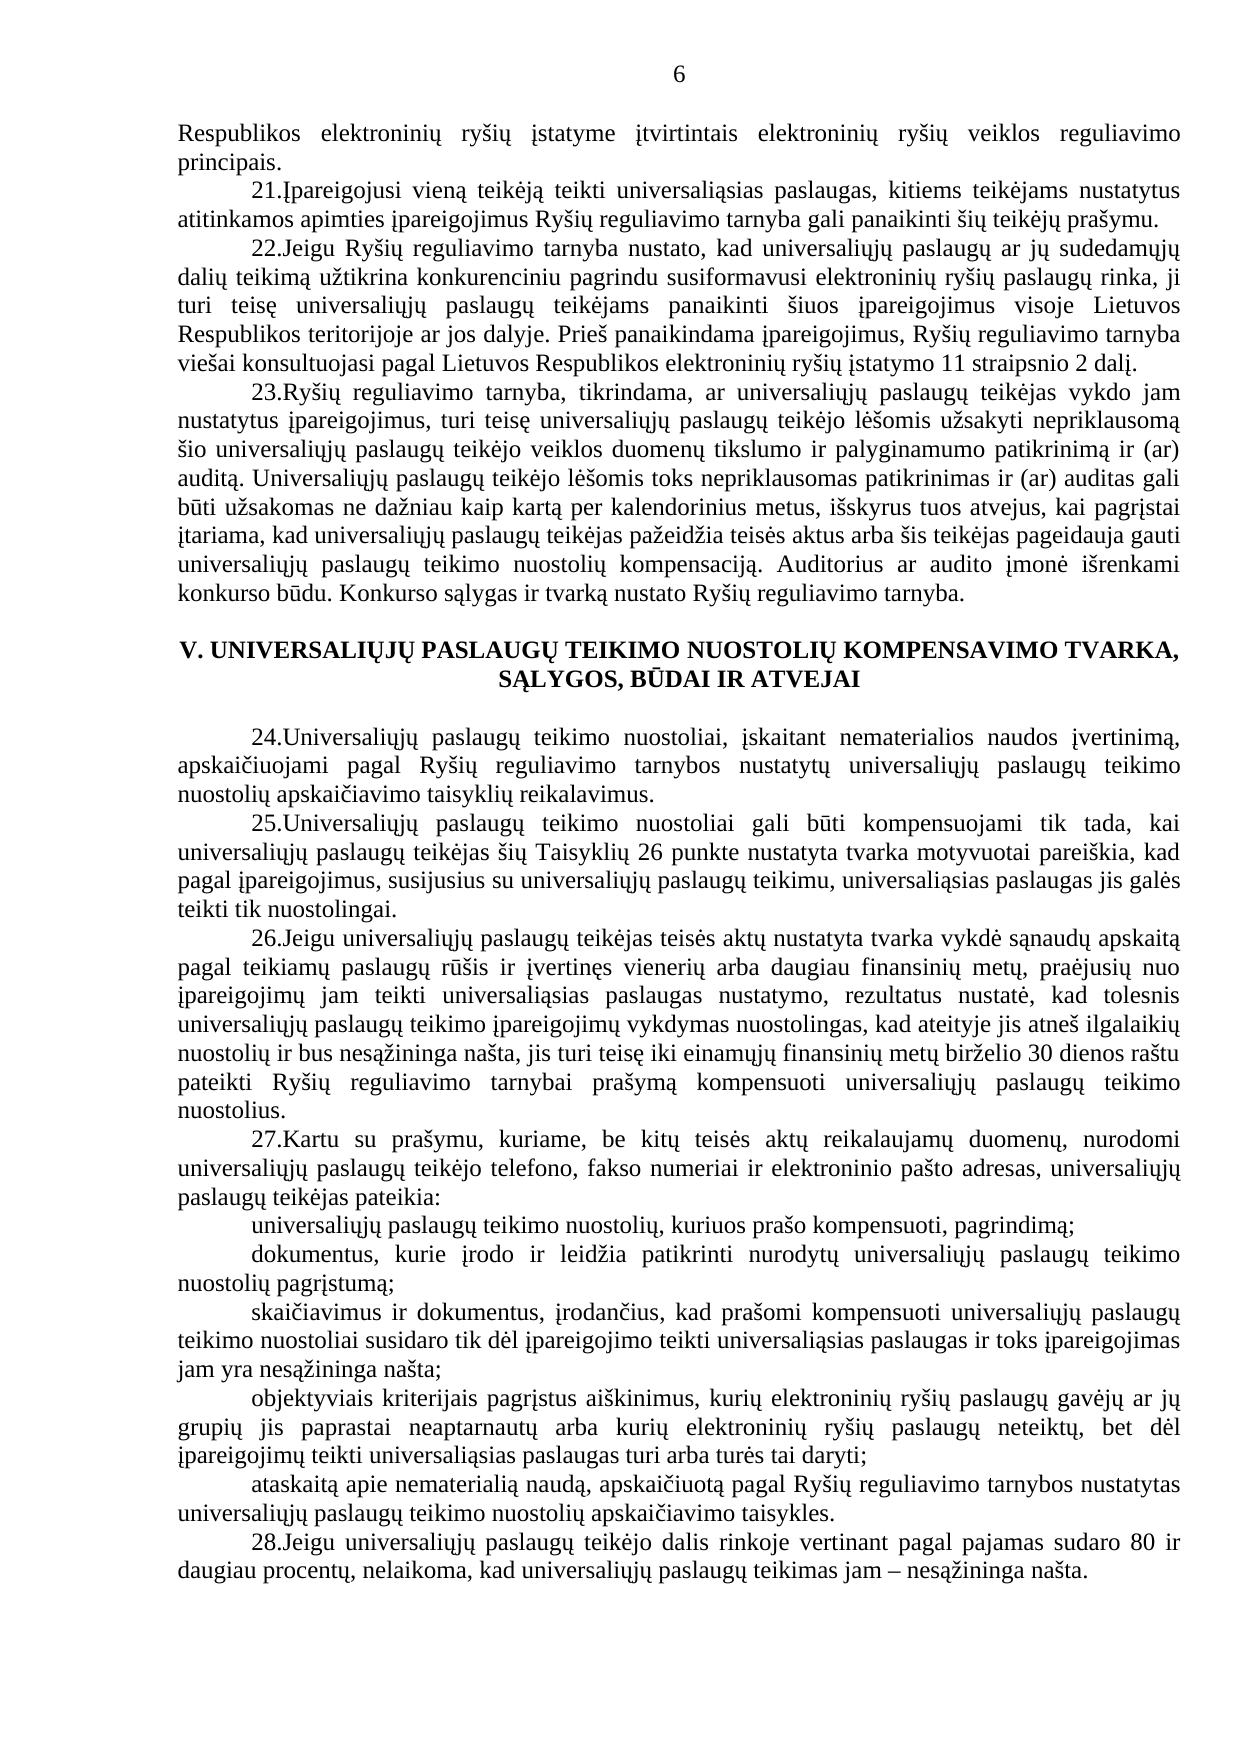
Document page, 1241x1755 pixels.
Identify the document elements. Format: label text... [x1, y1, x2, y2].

text skaičiavimus ir dokumentus, įrodančius, kad prašomi kompensuoti universaliųjų paslaugų teikimo nuostoliai susidaro tik dėl įpareigojimo teikti universaliąsias paslaugas ir toks įpareigojimas jam yra nesąžininga našta; [177, 1297, 1181, 1383]
text V. UNIVERSALIŲJŲ PASLAUGŲ TEIKIMO nuostolių KOMPENSAVIMO TVARKA, SĄLYGOS, BŪDAI IR ATVEJAI [177, 636, 1181, 693]
text 22.Jeigu Ryšių reguliavimo tarnyba nustato, kad universaliųjų paslaugų ar jų sudedamųjų dalių teikimą užtikrina konkurenciniu pagrindu susiformavusi elektroninių ryšių paslaugų rinka, ji turi teisę universaliųjų paslaugų teikėjams panaikinti šiuos įpareigojimus visoje Lietuvos Respublikos teritorijoje ar jos dalyje. Prieš panaikindama įpareigojimus, Ryšių reguliavimo tarnyba viešai konsultuojasi pagal Lietuvos Respublikos elektroninių ryšių įstatymo 11 straipsnio 2 dalį. [177, 233, 1181, 377]
text universaliųjų paslaugų teikimo nuostolių, kuriuos prašo kompensuoti, pagrindimą; [177, 1211, 1181, 1239]
text dokumentus, kurie įrodo ir leidžia patikrinti nurodytų universaliųjų paslaugų teikimo nuostolių pagrįstumą; [177, 1239, 1181, 1297]
text 24.Universaliųjų paslaugų teikimo nuostoliai, įskaitant nematerialios naudos įvertinimą, apskaičiuojami pagal Ryšių reguliavimo tarnybos nustatytų universaliųjų paslaugų teikimo nuostolių apskaičiavimo taisyklių reikalavimus. [177, 722, 1181, 808]
text 28.Jeigu universaliųjų paslaugų teikėjo dalis rinkoje vertinant pagal pajamas sudaro 80 ir daugiau procentų, nelaikoma, kad universaliųjų paslaugų teikimas jam – nesąžininga našta. [177, 1527, 1181, 1584]
text 21.Įpareigojusi vieną teikėją teikti universaliąsias paslaugas, kitiems teikėjams nustatytus atitinkamos apimties įpareigojimus Ryšių reguliavimo tarnyba gali panaikinti šių teikėjų prašymu. [177, 176, 1181, 233]
text objektyviais kriterijais pagrįstus aiškinimus, kurių elektroninių ryšių paslaugų gavėjų ar jų grupių jis paprastai neaptarnautų arba kurių elektroninių ryšių paslaugų neteiktų, bet dėl įpareigojimų teikti universaliąsias paslaugas turi arba turės tai daryti; [177, 1383, 1181, 1469]
text Respublikos elektroninių ryšių įstatyme įtvirtintais elektroninių ryšių veiklos reguliavimo principais. [177, 118, 1181, 176]
text 25.Universaliųjų paslaugų teikimo nuostoliai gali būti kompensuojami tik tada, kai universaliųjų paslaugų teikėjas šių Taisyklių 26 punkte nustatyta tvarka motyvuotai pareiškia, kad pagal įpareigojimus, susijusius su universaliųjų paslaugų teikimu, universaliąsias paslaugas jis galės teikti tik nuostolingai. [177, 808, 1181, 923]
text 27.Kartu su prašymu, kuriame, be kitų teisės aktų reikalaujamų duomenų, nurodomi universaliųjų paslaugų teikėjo telefono, fakso numeriai ir elektroninio pašto adresas, universaliųjų paslaugų teikėjas pateikia: [177, 1124, 1181, 1211]
text 26.Jeigu universaliųjų paslaugų teikėjas teisės aktų nustatyta tvarka vykdė sąnaudų apskaitą pagal teikiamų paslaugų rūšis ir įvertinęs vienerių arba daugiau finansinių metų, praėjusių nuo įpareigojimų jam teikti universaliąsias paslaugas nustatymo, rezultatus nustatė, kad tolesnis universaliųjų paslaugų teikimo įpareigojimų vykdymas nuostolingas, kad ateityje jis atneš ilgalaikių nuostolių ir bus nesąžininga našta, jis turi teisę iki einamųjų finansinių metų birželio 30 dienos raštu pateikti Ryšių reguliavimo tarnybai prašymą kompensuoti universaliųjų paslaugų teikimo nuostolius. [177, 923, 1181, 1124]
text ataskaitą apie nematerialią naudą, apskaičiuotą pagal Ryšių reguliavimo tarnybos nustatytas universaliųjų paslaugų teikimo nuostolių apskaičiavimo taisykles. [177, 1469, 1181, 1527]
text 23.Ryšių reguliavimo tarnyba, tikrindama, ar universaliųjų paslaugų teikėjas vykdo jam nustatytus įpareigojimus, turi teisę universaliųjų paslaugų teikėjo lėšomis užsakyti nepriklausomą šio universaliųjų paslaugų teikėjo veiklos duomenų tikslumo ir palyginamumo patikrinimą ir (ar) auditą. Universaliųjų paslaugų teikėjo lėšomis toks nepriklausomas patikrinimas ir (ar) auditas gali būti užsakomas ne dažniau kaip kartą per kalendorinius metus, išskyrus tuos atvejus, kai pagrįstai įtariama, kad universaliųjų paslaugų teikėjas pažeidžia teisės aktus arba šis teikėjas pageidauja gauti universaliųjų paslaugų teikimo nuostolių kompensaciją. Auditorius ar audito įmonė išrenkami konkurso būdu. Konkurso sąlygas ir tvarką nustato Ryšių reguliavimo tarnyba. [177, 377, 1181, 607]
